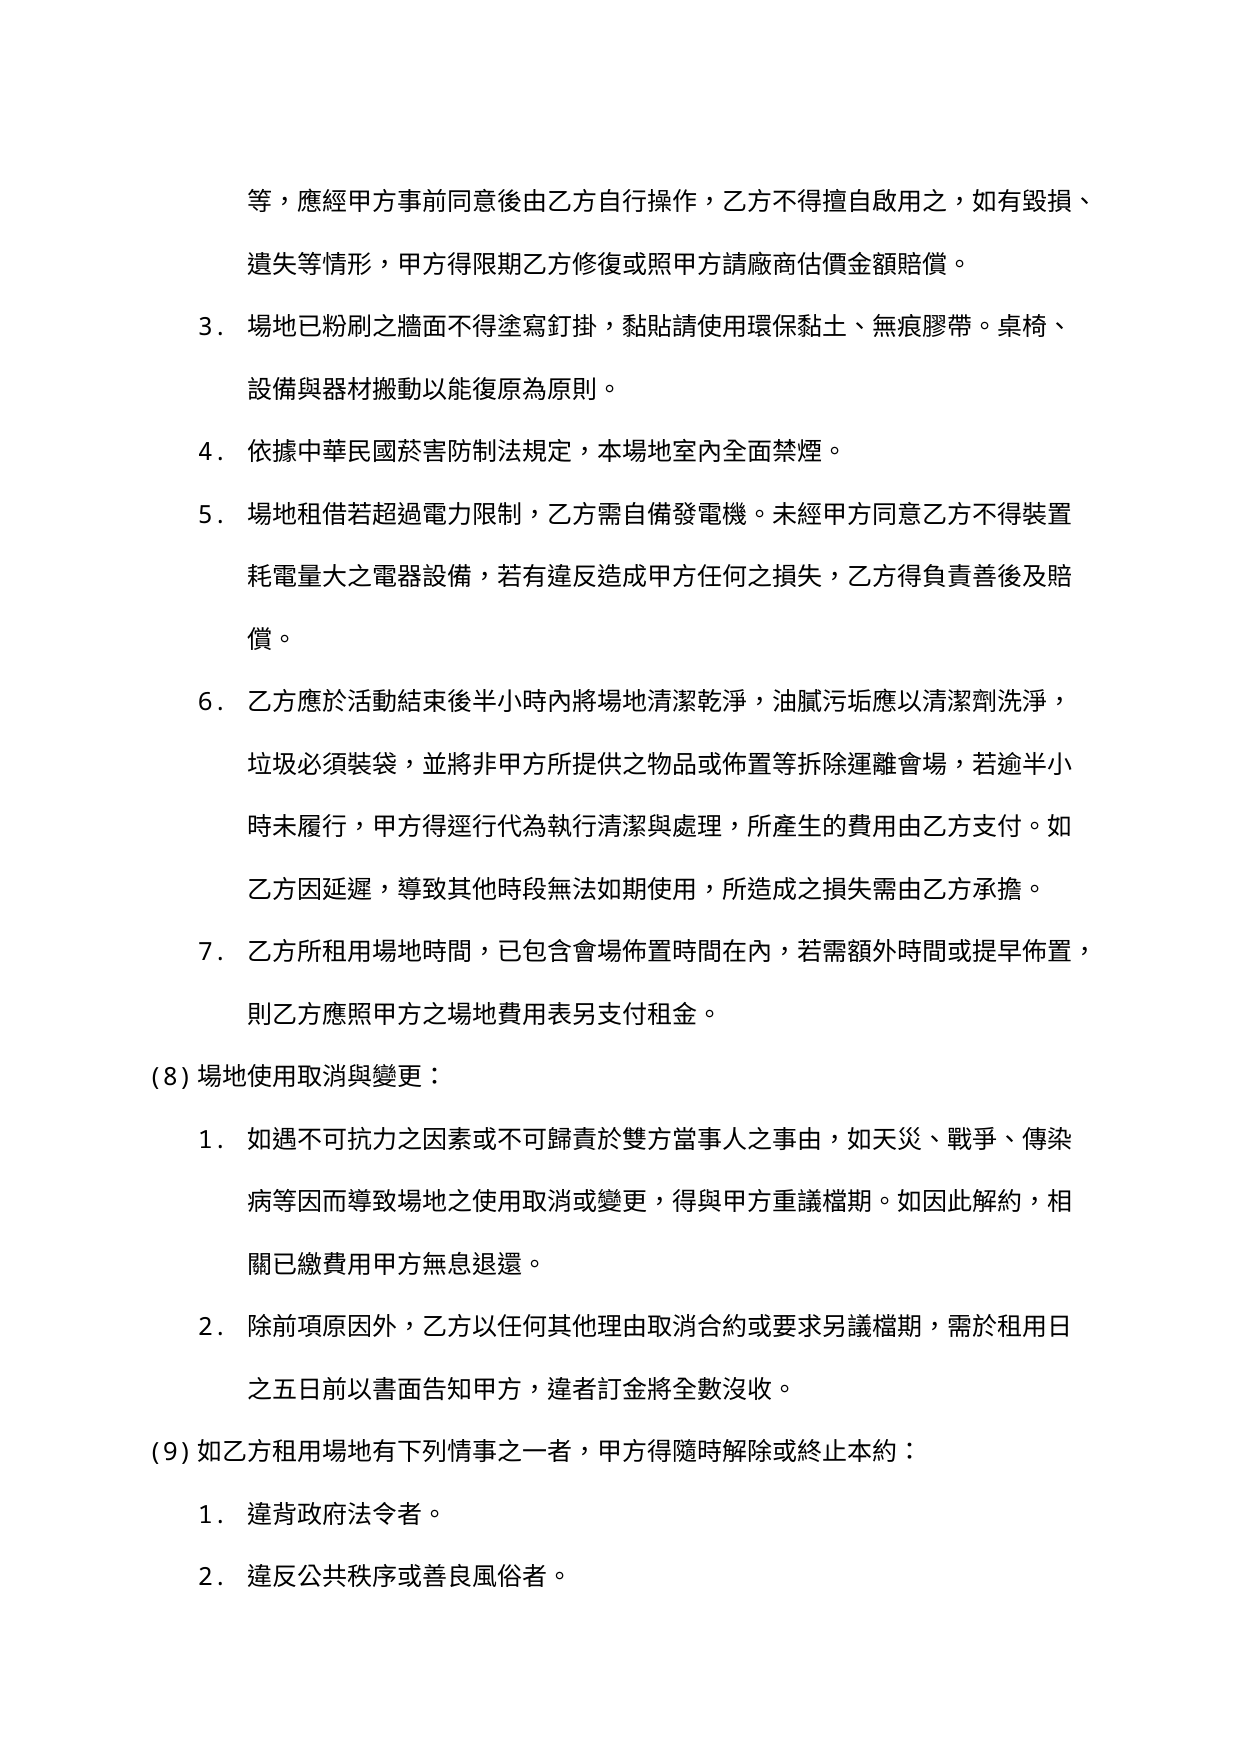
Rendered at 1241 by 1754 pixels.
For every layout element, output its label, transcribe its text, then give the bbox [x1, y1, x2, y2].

list 違背政府法令者。 [198, 1471, 1092, 1533]
list 乙方若需場地佈置或借用物品應事先徵求甲方同意，使用完畢應負責回復原狀並返還甲方。若乙方使用之場地設施、借用器材、燈光、音響與相關設備等，應經甲方事前同意後由乙方自行操作，乙方不得擅自啟用之，如有毀損、遺失等情形，甲方得限期乙方修復或照甲方請廠商估價金額賠償。 [198, 158, 1092, 283]
list 場地已粉刷之牆面不得塗寫釘掛，黏貼請使用環保黏土、無痕膠帶。桌椅、設備與器材搬動以能復原為原則。 [198, 283, 1092, 408]
list 場地使用取消與變更： [148, 1033, 1092, 1096]
list 乙方所租用場地時間，已包含會場佈置時間在內，若需額外時間或提早佈置，則乙方應照甲方之場地費用表另支付租金。 [198, 908, 1092, 1033]
list 違反公共秩序或善良風俗者。 [198, 1533, 1092, 1596]
list 除前項原因外，乙方以任何其他理由取消合約或要求另議檔期，需於租用日之五日前以書面告知甲方，違者訂金將全數沒收。 [198, 1283, 1092, 1408]
list 場地租借若超過電力限制，乙方需自備發電機。未經甲方同意乙方不得裝置耗電量大之電器設備，若有違反造成甲方任何之損失，乙方得負責善後及賠償。 [198, 471, 1092, 658]
list 如乙方租用場地有下列情事之一者，甲方得隨時解除或終止本約： [148, 1408, 1092, 1471]
list 如遇不可抗力之因素或不可歸責於雙方當事人之事由，如天災、戰爭、傳染病等因而導致場地之使用取消或變更，得與甲方重議檔期。如因此解約，相關已繳費用甲方無息退還。 [198, 1096, 1092, 1283]
list 依據中華民國菸害防制法規定，本場地室內全面禁煙。 [198, 408, 1092, 471]
list 乙方應於活動結束後半小時內將場地清潔乾淨，油膩污垢應以清潔劑洗淨，垃圾必須裝袋，並將非甲方所提供之物品或佈置等拆除運離會場，若逾半小時未履行，甲方得逕行代為執行清潔與處理，所產生的費用由乙方支付。如乙方因延遲，導致其他時段無法如期使用，所造成之損失需由乙方承擔。 [198, 658, 1092, 908]
